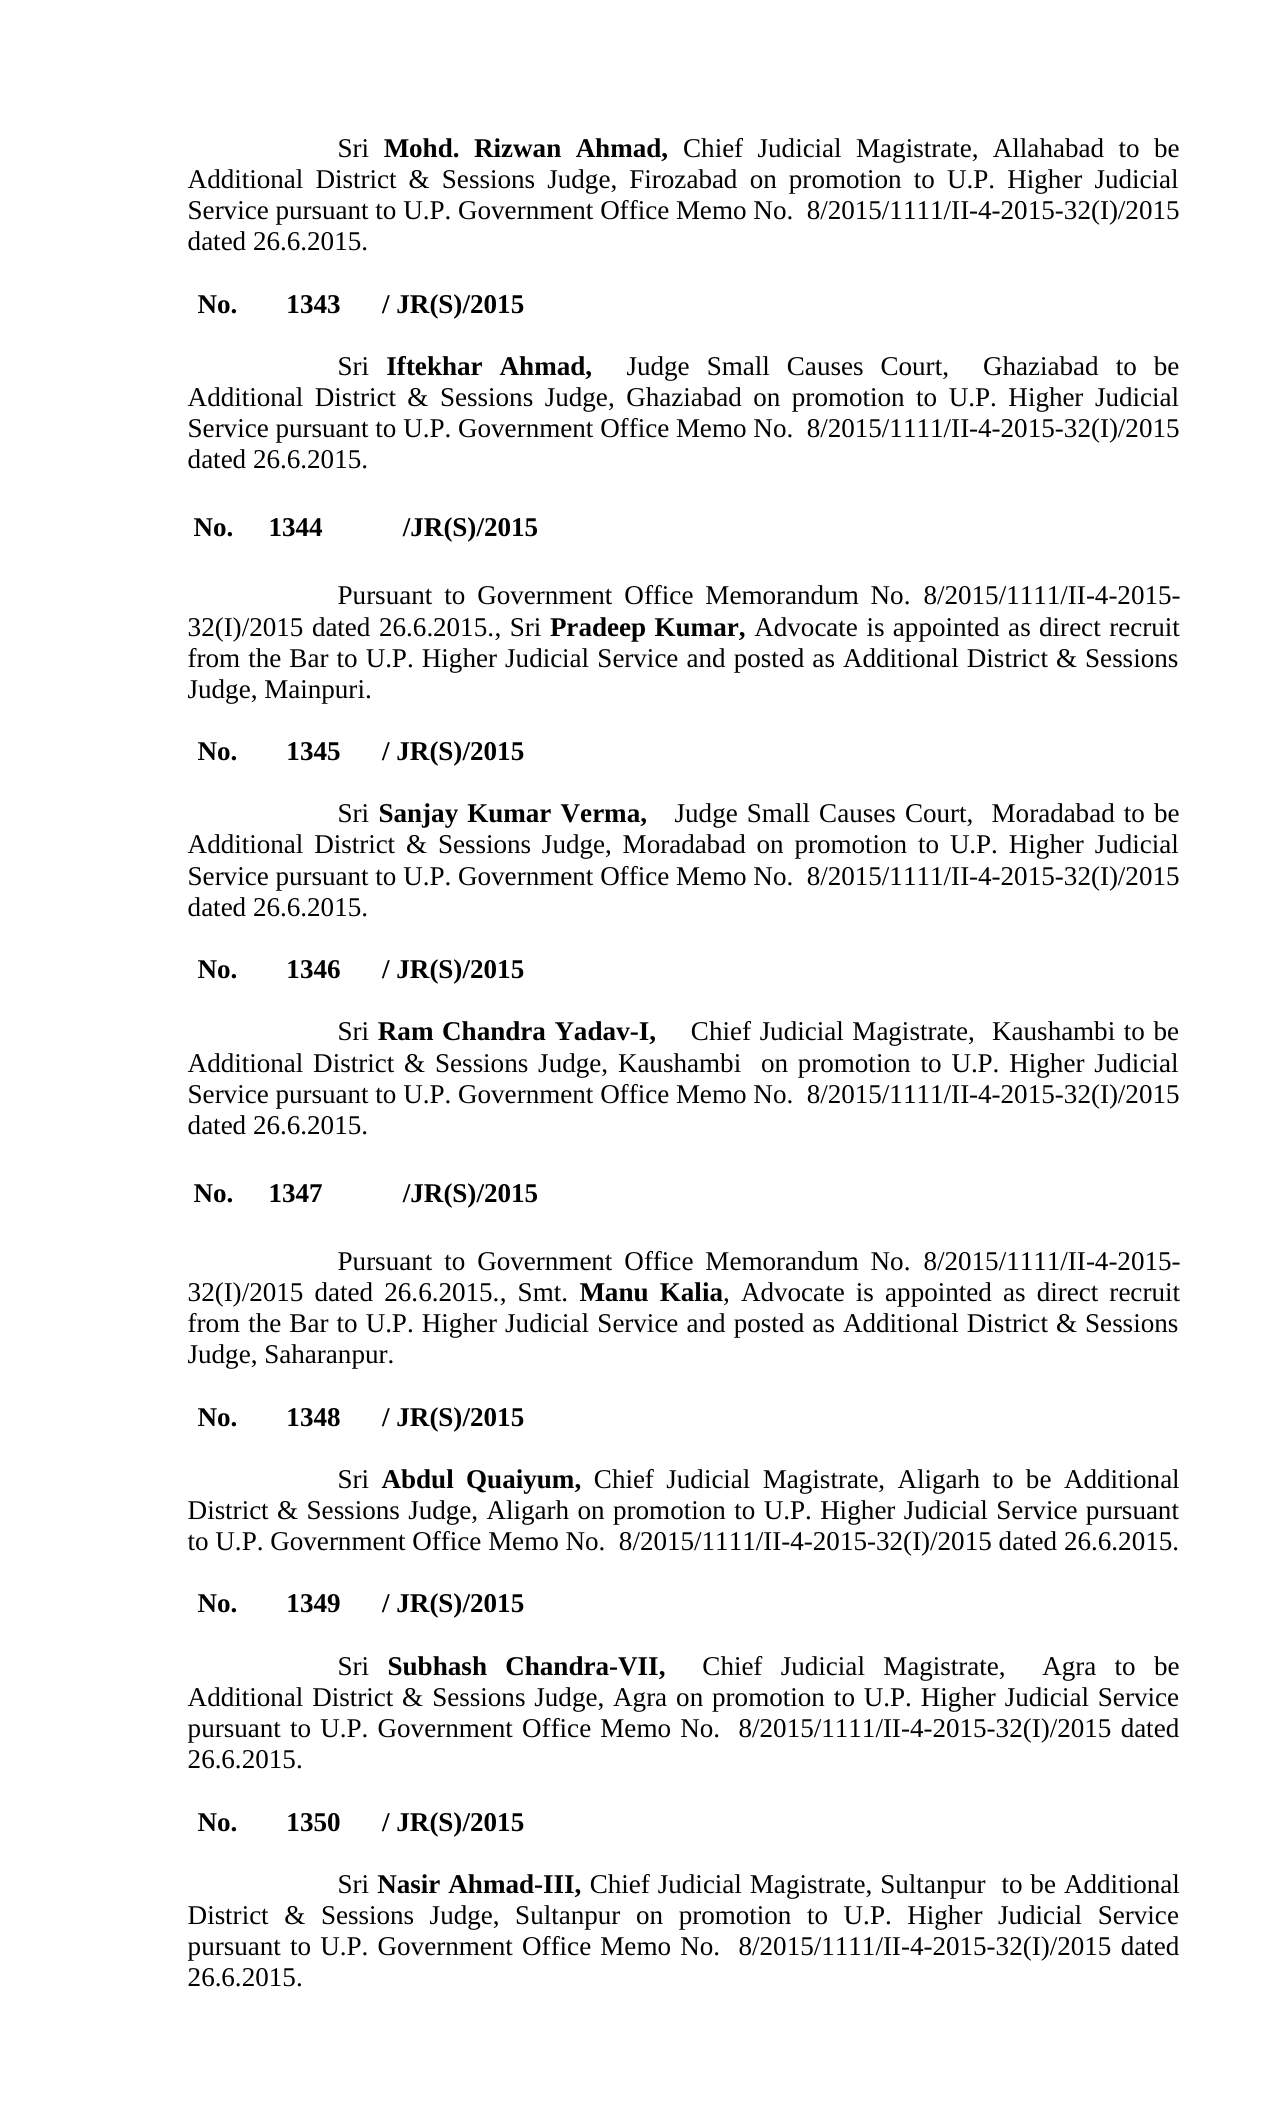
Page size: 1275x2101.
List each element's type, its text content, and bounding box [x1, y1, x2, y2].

table_header /JR(S)/2015 [397, 506, 700, 548]
table_header No. [188, 1171, 262, 1214]
text Pursuant to Government Office Memorandum No. 8/2015/1111/II-4-2015-32(I)/2015 dated 26.6.2015., Smt. Manu Kalia, Advocate is appointed as direct recruit from the Bar to U.P. Higher Judicial Service and posted as Additional District & Sessions Judge, Saharanpur. [187, 1245, 1181, 1369]
table_header No. [186, 735, 275, 766]
table_header 1350 [275, 1806, 364, 1837]
text Sri Abdul Quaiyum, Chief Judicial Magistrate, Aligarh to be Additional District & Sessions Judge, Aligarh on promotion to U.P. Higher Judicial Service pursuant to U.P. Government Office Memo No. 8/2015/1111/II-4-2015-32(I)/2015 dated 26.6.2015. [187, 1463, 1181, 1556]
table_header / JR(S)/2015 [364, 1588, 714, 1619]
table_header / JR(S)/2015 [364, 735, 714, 766]
table_header 1346 [275, 953, 364, 984]
table_header / JR(S)/2015 [364, 1401, 714, 1432]
text Sri Ram Chandra Yadav-I, Chief Judicial Magistrate, Kaushambi to be Additional District & Sessions Judge, Kaushambi on promotion to U.P. Higher Judicial Service pursuant to U.P. Government Office Memo No. 8/2015/1111/II-4-2015-32(I)/2015 dated 26.6.2015. [187, 1016, 1181, 1140]
table_header 1349 [275, 1588, 364, 1619]
table_header No. [186, 953, 275, 984]
text Sri Sanjay Kumar Verma, Judge Small Causes Court, Moradabad to be Additional District & Sessions Judge, Moradabad on promotion to U.P. Higher Judicial Service pursuant to U.P. Government Office Memo No. 8/2015/1111/II-4-2015-32(I)/2015 dated 26.6.2015. [187, 797, 1181, 922]
table_header /JR(S)/2015 [397, 1171, 700, 1214]
table_header No. [186, 1401, 275, 1432]
table_header / JR(S)/2015 [364, 288, 714, 319]
table_header 1343 [275, 288, 364, 319]
table_header 1348 [275, 1401, 364, 1432]
text Sri Iftekhar Ahmad, Judge Small Causes Court, Ghaziabad to be Additional District & Sessions Judge, Ghaziabad on promotion to U.P. Higher Judicial Service pursuant to U.P. Government Office Memo No. 8/2015/1111/II-4-2015-32(I)/2015 dated 26.6.2015. [187, 350, 1181, 474]
text Pursuant to Government Office Memorandum No. 8/2015/1111/II-4-2015-32(I)/2015 dated 26.6.2015., Sri Pradeep Kumar, Advocate is appointed as direct recruit from the Bar to U.P. Higher Judicial Service and posted as Additional District & Sessions Judge, Mainpuri. [187, 579, 1181, 704]
table_header / JR(S)/2015 [364, 953, 714, 984]
table_header No. [186, 1806, 275, 1837]
table_header No. [188, 506, 262, 548]
table_header 1347 [263, 1171, 397, 1214]
text Sri Subhash Chandra-VII, Chief Judicial Magistrate, Agra to be Additional District & Sessions Judge, Agra on promotion to U.P. Higher Judicial Service pursuant to U.P. Government Office Memo No. 8/2015/1111/II-4-2015-32(I)/2015 dated 26.6.2015. [187, 1650, 1181, 1774]
table_header 1344 [263, 506, 397, 548]
table_header No. [186, 1588, 275, 1619]
table_header / JR(S)/2015 [364, 1806, 714, 1837]
table_header No. [186, 288, 275, 319]
text Sri Mohd. Rizwan Ahmad, Chief Judicial Magistrate, Allahabad to be Additional District & Sessions Judge, Firozabad on promotion to U.P. Higher Judicial Service pursuant to U.P. Government Office Memo No. 8/2015/1111/II-4-2015-32(I)/2015 dated 26.6.2015. [187, 132, 1181, 257]
table_header 1345 [275, 735, 364, 766]
text Sri Nasir Ahmad-III, Chief Judicial Magistrate, Sultanpur to be Additional District & Sessions Judge, Sultanpur on promotion to U.P. Higher Judicial Service pursuant to U.P. Government Office Memo No. 8/2015/1111/II-4-2015-32(I)/2015 dated 26.6.2015. [187, 1868, 1181, 1992]
